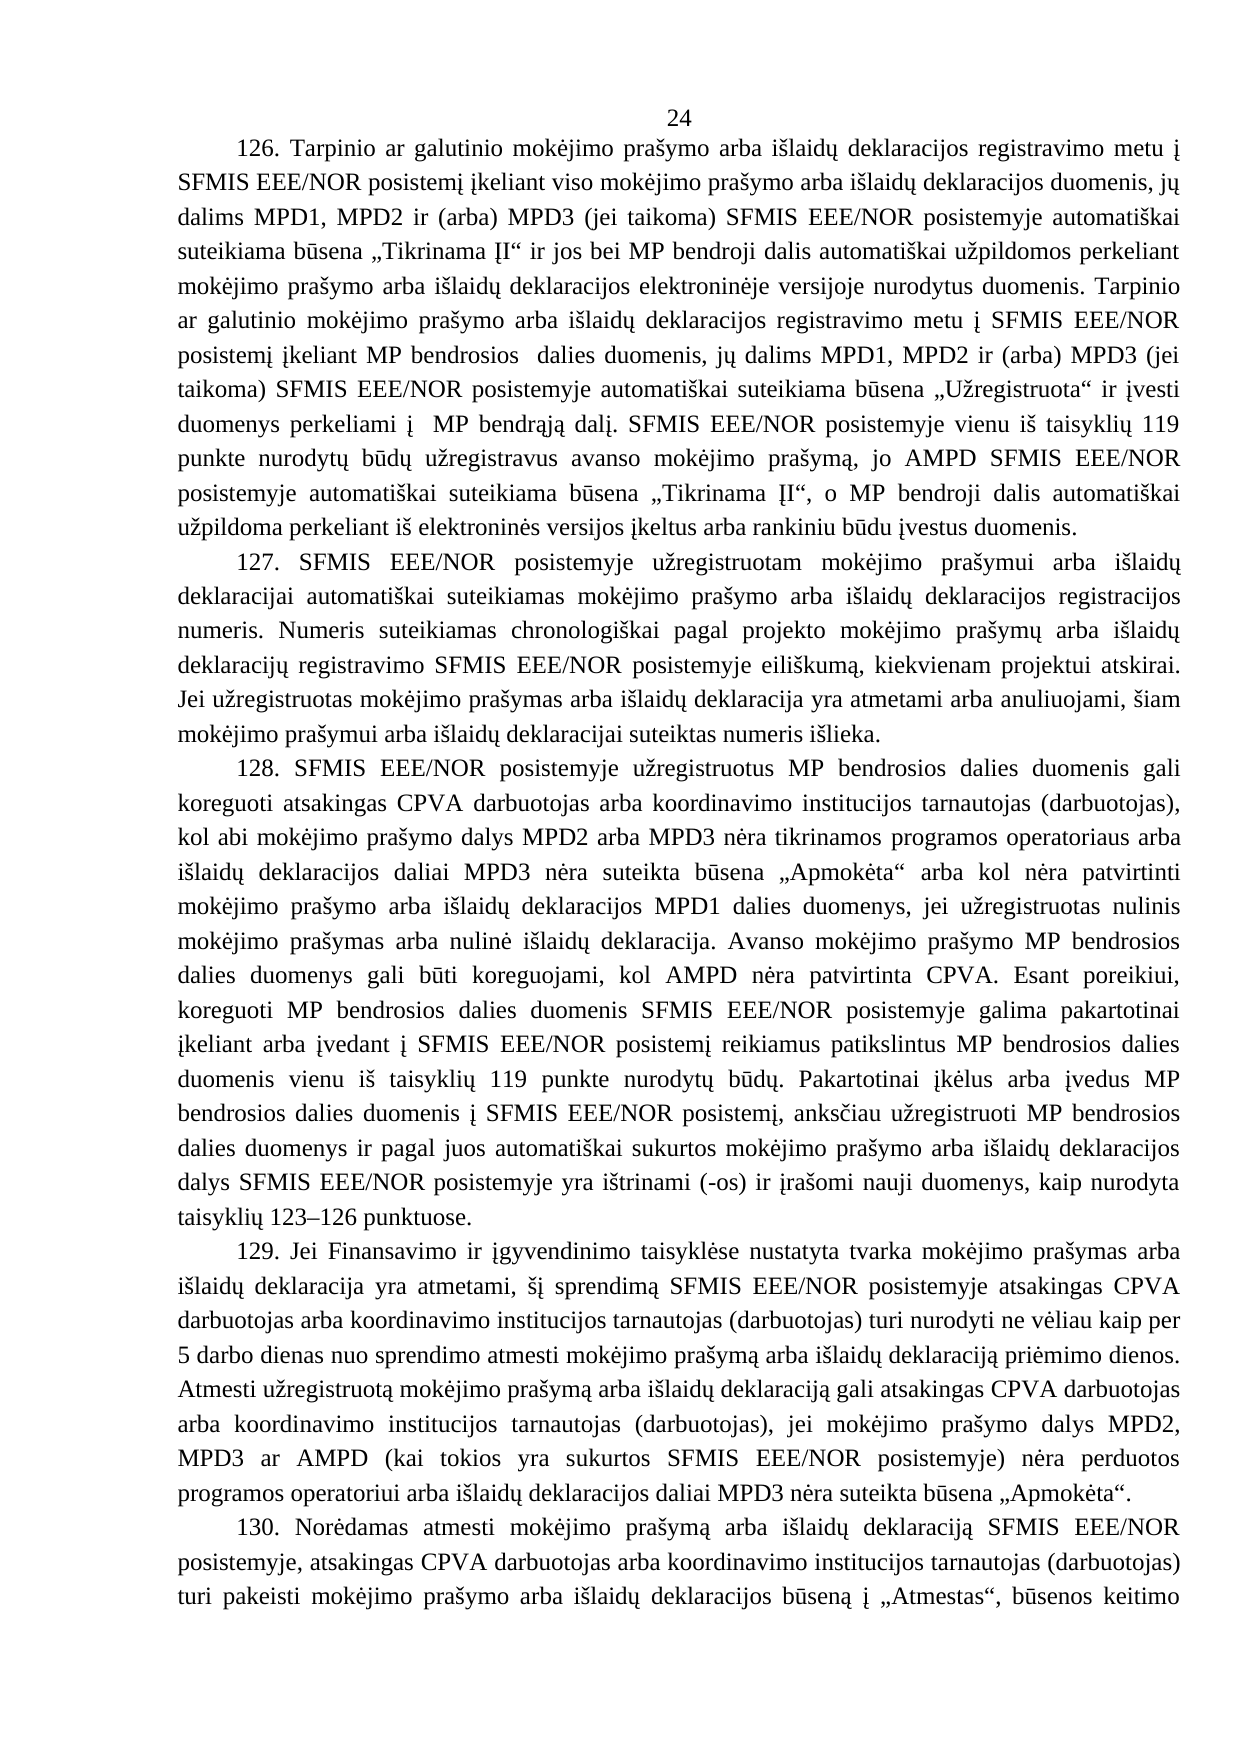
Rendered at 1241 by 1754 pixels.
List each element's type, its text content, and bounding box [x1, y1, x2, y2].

text 127. SFMIS EEE/NOR posistemyje užregistruotam mokėjimo prašymui arba išlaidų deklaracijai automatiškai suteikiamas mokėjimo prašymo arba išlaidų deklaracijos registracijos numeris. Numeris suteikiamas chronologiškai pagal projekto mokėjimo prašymų arba išlaidų deklaracijų registravimo SFMIS EEE/NOR posistemyje eiliškumą, kiekvienam projektui atskirai. Jei užregistruotas mokėjimo prašymas arba išlaidų deklaracija yra atmetami arba anuliuojami, šiam mokėjimo prašymui arba išlaidų deklaracijai suteiktas numeris išlieka. [177, 547, 1181, 748]
text 130. Norėdamas atmesti mokėjimo prašymą arba išlaidų deklaraciją SFMIS EEE/NOR posistemyje, atsakingas CPVA darbuotojas arba koordinavimo institucijos tarnautojas (darbuotojas) turi pakeisti mokėjimo prašymo arba išlaidų deklaracijos būseną į „Atmestas“, būsenos keitimo [177, 1512, 1181, 1610]
text 129. Jei Finansavimo ir įgyvendinimo taisyklėse nustatyta tvarka mokėjimo prašymas arba išlaidų deklaracija yra atmetami, šį sprendimą SFMIS EEE/NOR posistemyje atsakingas CPVA darbuotojas arba koordinavimo institucijos tarnautojas (darbuotojas) turi nurodyti ne vėliau kaip per 5 darbo dienas nuo sprendimo atmesti mokėjimo prašymą arba išlaidų deklaraciją priėmimo dienos. Atmesti užregistruotą mokėjimo prašymą arba išlaidų deklaraciją gali atsakingas CPVA darbuotojas arba koordinavimo institucijos tarnautojas (darbuotojas), jei mokėjimo prašymo dalys MPD2, MPD3 ar AMPD (kai tokios yra sukurtos SFMIS EEE/NOR posistemyje) nėra perduotos programos operatoriui arba išlaidų deklaracijos daliai MPD3 nėra suteikta būsena „Apmokėta“. [177, 1236, 1181, 1506]
text 126. Tarpinio ar galutinio mokėjimo prašymo arba išlaidų deklaracijos registravimo metu į SFMIS EEE/NOR posistemį įkeliant viso mokėjimo prašymo arba išlaidų deklaracijos duomenis, jų dalims MPD1, MPD2 ir (arba) MPD3 (jei taikoma) SFMIS EEE/NOR posistemyje automatiškai suteikiama būsena „Tikrinama ĮI“ ir jos bei MP bendroji dalis automatiškai užpildomos perkeliant mokėjimo prašymo arba išlaidų deklaracijos elektroninėje versijoje nurodytus duomenis. Tarpinio ar galutinio mokėjimo prašymo arba išlaidų deklaracijos registravimo metu į SFMIS EEE/NOR posistemį įkeliant MP bendrosios dalies duomenis, jų dalims MPD1, MPD2 ir (arba) MPD3 (jei taikoma) SFMIS EEE/NOR posistemyje automatiškai suteikiama būsena „Užregistruota“ ir įvesti duomenys perkeliami į MP bendrąją dalį. SFMIS EEE/NOR posistemyje vienu iš taisyklių 119 punkte nurodytų būdų užregistravus avanso mokėjimo prašymą, jo AMPD SFMIS EEE/NOR posistemyje automatiškai suteikiama būsena „Tikrinama ĮI“, o MP bendroji dalis automatiškai užpildoma perkeliant iš elektroninės versijos įkeltus arba rankiniu būdu įvestus duomenis. [177, 133, 1181, 541]
text 128. SFMIS EEE/NOR posistemyje užregistruotus MP bendrosios dalies duomenis gali koreguoti atsakingas CPVA darbuotojas arba koordinavimo institucijos tarnautojas (darbuotojas), kol abi mokėjimo prašymo dalys MPD2 arba MPD3 nėra tikrinamos programos operatoriaus arba išlaidų deklaracijos daliai MPD3 nėra suteikta būsena „Apmokėta“ arba kol nėra patvirtinti mokėjimo prašymo arba išlaidų deklaracijos MPD1 dalies duomenys, jei užregistruotas nulinis mokėjimo prašymas arba nulinė išlaidų deklaracija. Avanso mokėjimo prašymo MP bendrosios dalies duomenys gali būti koreguojami, kol AMPD nėra patvirtinta CPVA. Esant poreikiui, koreguoti MP bendrosios dalies duomenis SFMIS EEE/NOR posistemyje galima pakartotinai įkeliant arba įvedant į SFMIS EEE/NOR posistemį reikiamus patikslintus MP bendrosios dalies duomenis vienu iš taisyklių 119 punkte nurodytų būdų. Pakartotinai įkėlus arba įvedus MP bendrosios dalies duomenis į SFMIS EEE/NOR posistemį, anksčiau užregistruoti MP bendrosios dalies duomenys ir pagal juos automatiškai sukurtos mokėjimo prašymo arba išlaidų deklaracijos dalys SFMIS EEE/NOR posistemyje yra ištrinami (-os) ir įrašomi nauji duomenys, kaip nurodyta taisyklių 123–126 punktuose. [177, 753, 1181, 1231]
